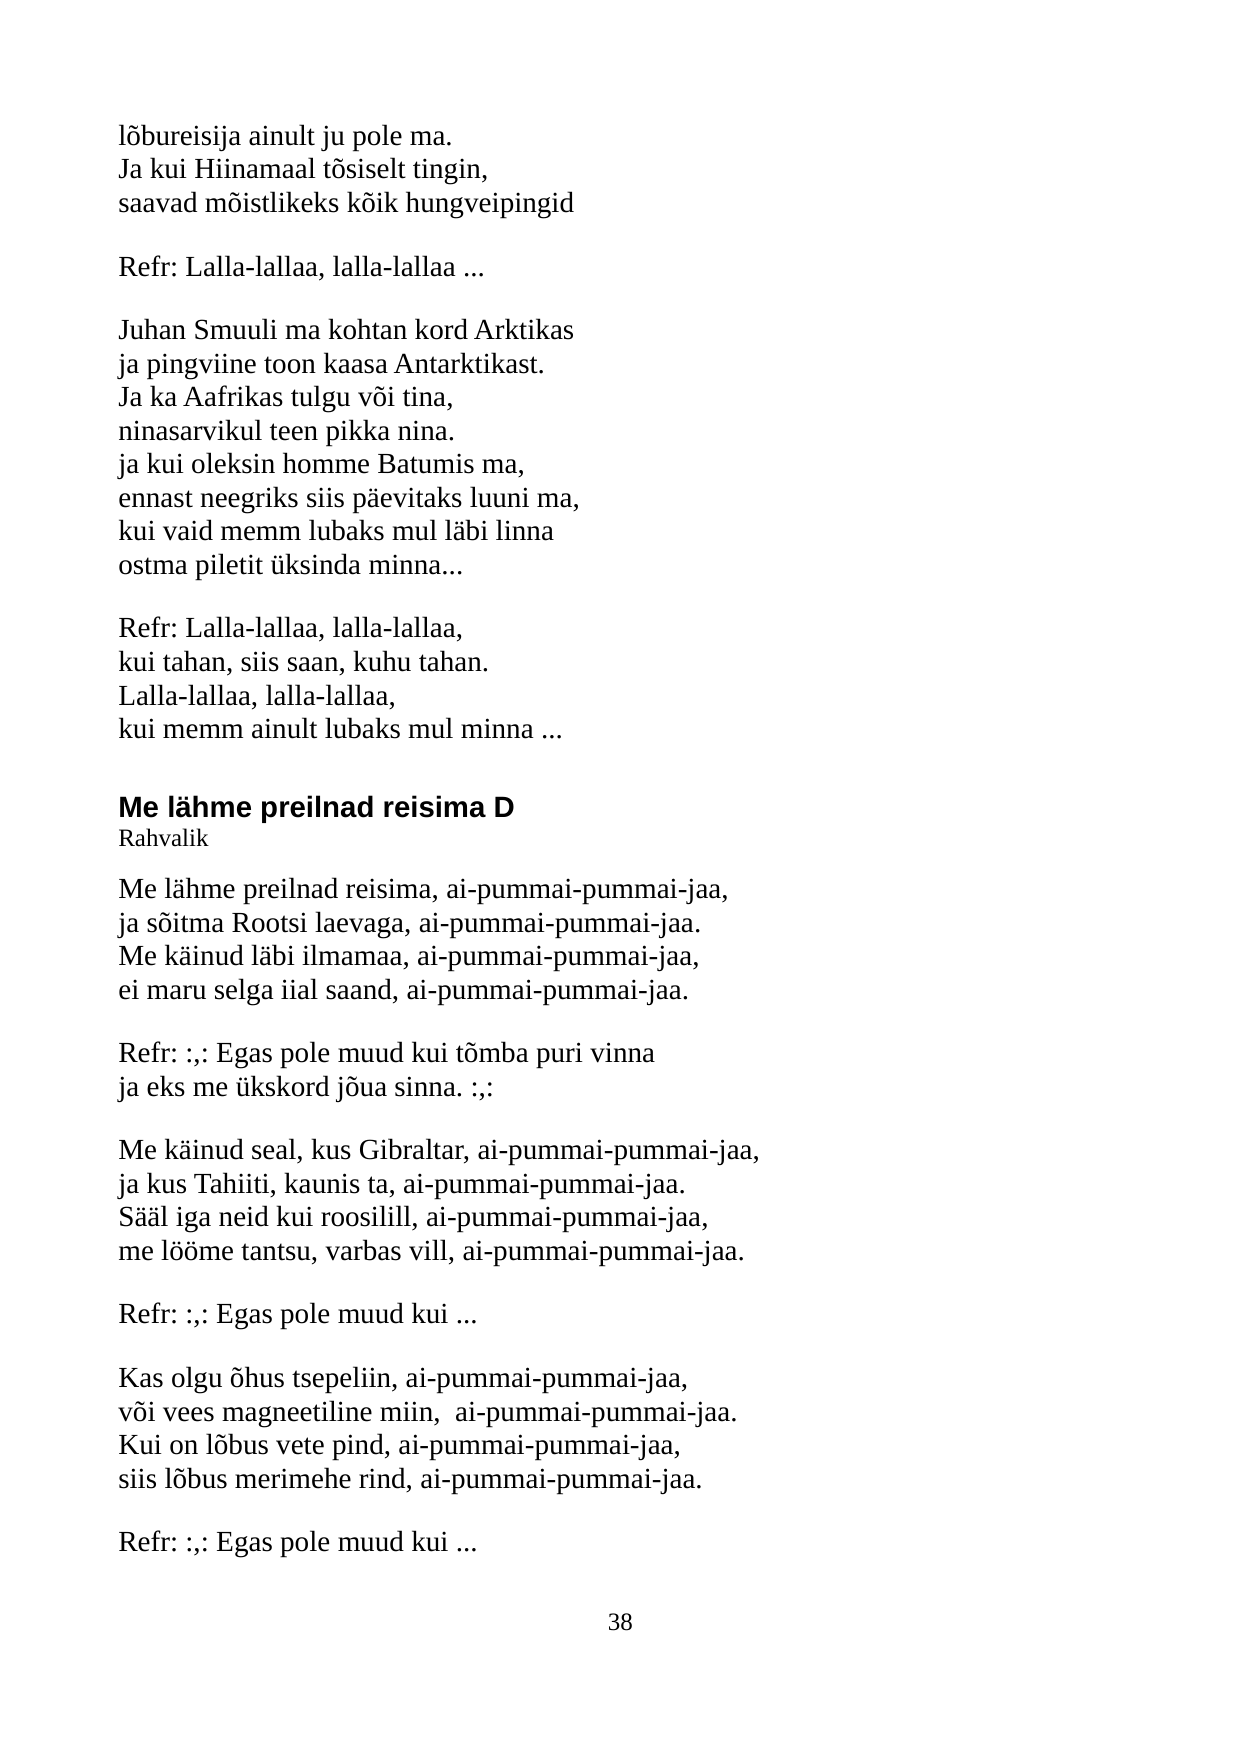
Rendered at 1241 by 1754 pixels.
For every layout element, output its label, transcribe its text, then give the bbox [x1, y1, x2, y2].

text Juhan Smuuli ma kohtan kord Arktikas ja pingviine toon kaasa Antarktikast. Ja ka Aafrikas tulgu või tina, ninasarvikul teen pikka nina. ja kui oleksin homme Batumis ma, ennast neegriks siis päevitaks luuni ma, kui vaid memm lubaks mul läbi linna ostma piletit üksinda minna... [118, 312, 1122, 581]
text Refr: :,: Egas pole muud kui ... [118, 1524, 1122, 1558]
text Refr: Lalla-lallaa, lalla-lallaa, kui tahan, siis saan, kuhu tahan. Lalla-lallaa, lalla-lallaa, kui memm ainult lubaks mul minna ... [118, 611, 1122, 745]
subtitle Me lähme preilnad reisima D [118, 790, 1122, 823]
text Rahvalik [118, 823, 1122, 852]
text Me käinud seal, kus Gibraltar, ai-pummai-pummai-jaa, ja kus Tahiiti, kaunis ta, ai-pummai-pummai-jaa. Sääl iga neid kui roosilill, ai-pummai-pummai-jaa, me lööme tantsu, varbas vill, ai-pummai-pummai-jaa. [118, 1132, 1122, 1267]
text Refr: Lalla-lallaa, lalla-lallaa ... [118, 249, 1122, 282]
text Refr: :,: Egas pole muud kui ... [118, 1297, 1122, 1330]
text Kas olgu õhus tsepeliin, ai-pummai-pummai-jaa, või vees magneetiline miin, ai-pummai-pummai-jaa. Kui on lõbus vete pind, ai-pummai-pummai-jaa, siis lõbus merimehe rind, ai-pummai-pummai-jaa. [118, 1360, 1122, 1494]
text lõbureisija ainult ju pole ma. Ja kui Hiinamaal tõsiselt tingin, saavad mõistlikeks kõik hungveipingid [118, 118, 1122, 219]
text Refr: :,: Egas pole muud kui tõmba puri vinna ja eks me ükskord jõua sinna. :,: [118, 1035, 1122, 1102]
text Me lähme preilnad reisima, ai-pummai-pummai-jaa, ja sõitma Rootsi laevaga, ai-pummai-pummai-jaa. Me käinud läbi ilmamaa, ai-pummai-pummai-jaa, ei maru selga iial saand, ai-pummai-pummai-jaa. [118, 871, 1122, 1005]
